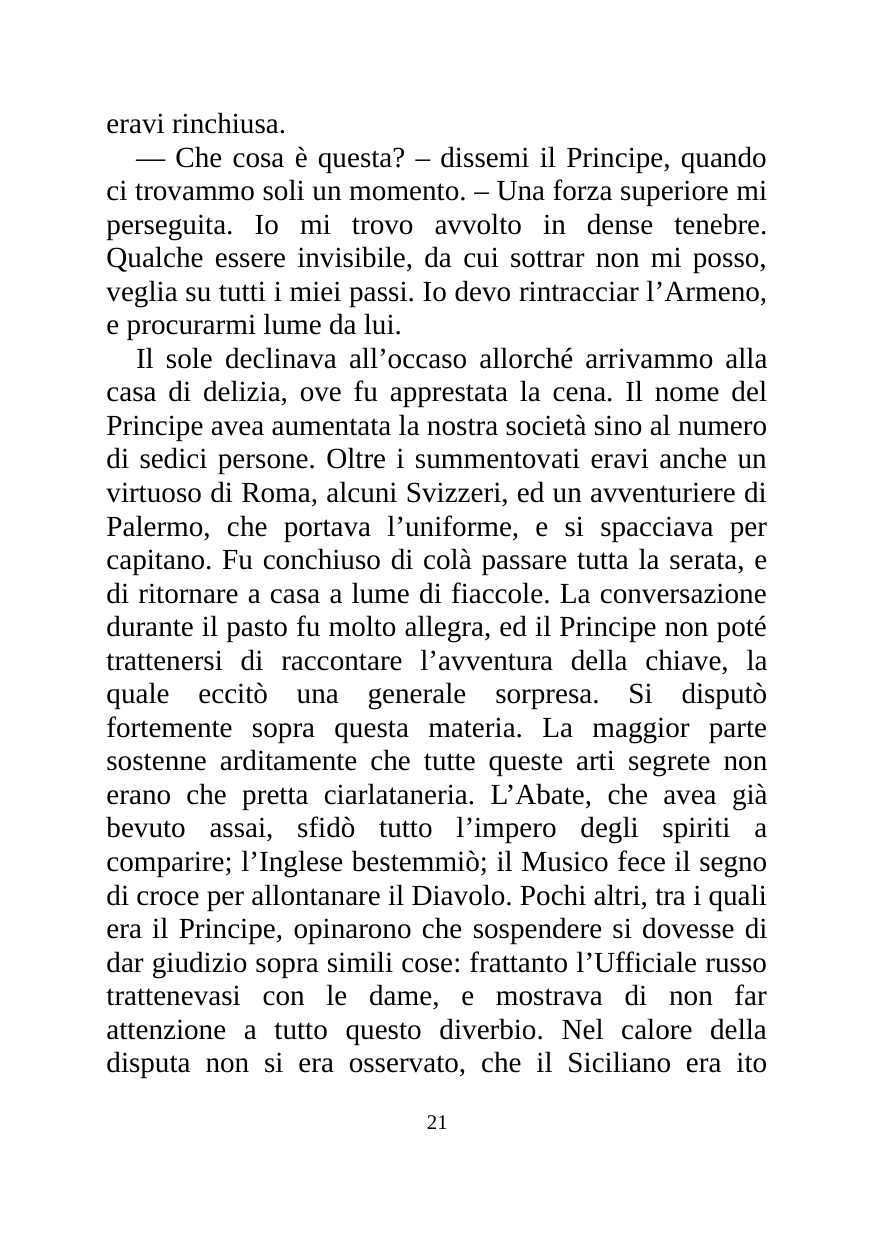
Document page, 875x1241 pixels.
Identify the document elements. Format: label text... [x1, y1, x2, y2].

text — Che cosa è questa? – dissemi il Principe, quando ci trovammo soli un momento. – Una forza superiore mi perseguita. Io mi trovo avvolto in dense tenebre. Qualche essere invisibile, da cui sottrar non mi posso, veglia su tutti i miei passi. Io devo rintracciar l’Armeno, e procurarmi lume da lui. [106, 140, 768, 341]
text eravi rinchiusa. [106, 106, 768, 140]
text Il sole declinava all’occaso allorché arrivammo alla casa di delizia, ove fu apprestata la cena. Il nome del Principe avea aumentata la nostra società sino al numero di sedici persone. Oltre i summentovati eravi anche un virtuoso di Roma, alcuni Svizzeri, ed un avventuriere di Palermo, che portava l’uniforme, e si spacciava per capitano. Fu conchiuso di colà passare tutta la serata, e di ritornare a casa a lume di fiaccole. La conversazione durante il pasto fu molto allegra, ed il Principe non poté trattenersi di raccontare l’avventura della chiave, la quale eccitò una generale sorpresa. Si disputò fortemente sopra questa materia. La maggior parte sostenne arditamente che tutte queste arti segrete non erano che pretta ciarlataneria. L’Abate, che avea già bevuto assai, sfidò tutto l’impero degli spiriti a comparire; l’Inglese bestemmiò; il Musico fece il segno di croce per allontanare il Diavolo. Pochi altri, tra i quali era il Principe, opinarono che sospendere si dovesse di dar giudizio sopra simili cose: frattanto l’Ufficiale russo trattenevasi con le dame, e mostrava di non far attenzione a tutto questo diverbio. Nel calore della disputa non si era osservato, che il Siciliano era ito [106, 341, 768, 1079]
